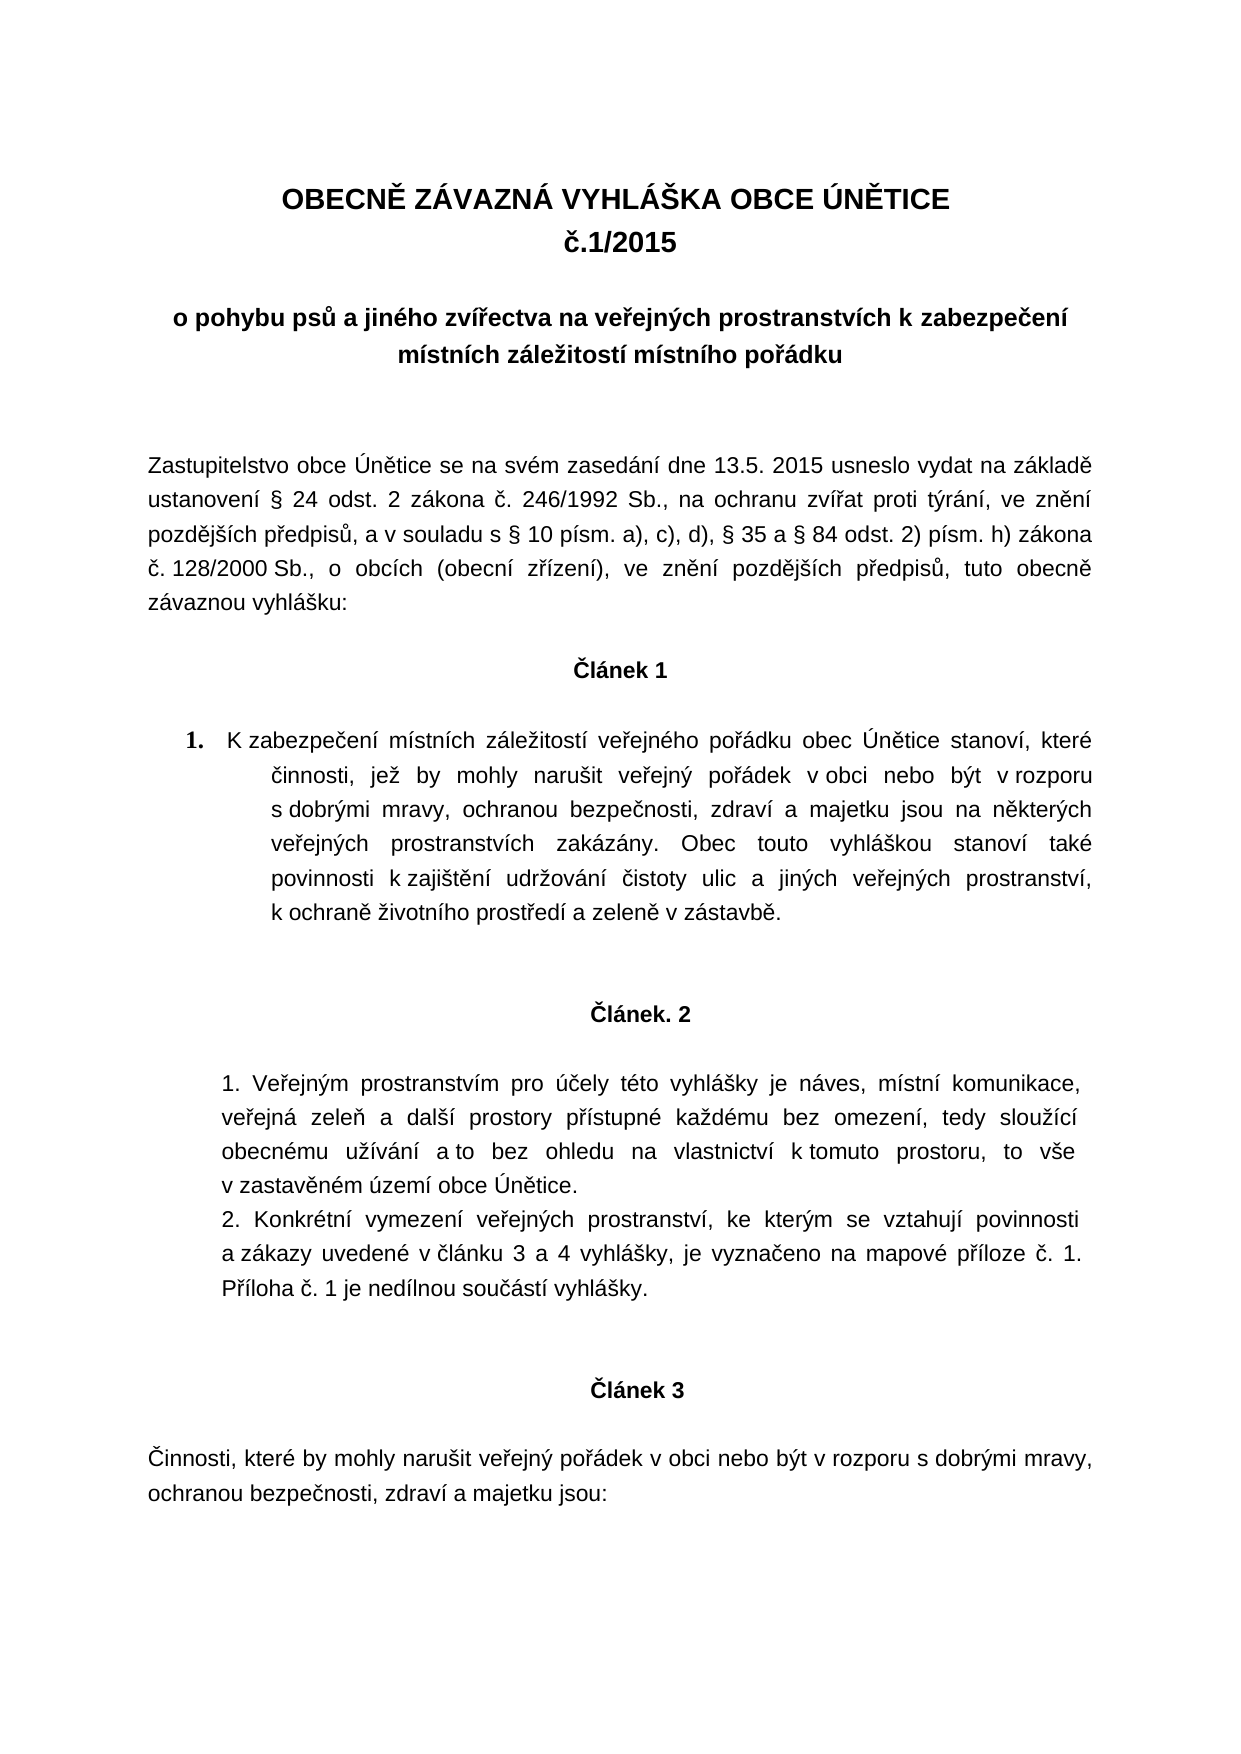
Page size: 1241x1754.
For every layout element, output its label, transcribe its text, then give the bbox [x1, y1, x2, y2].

text Činnosti, které by mohly narušit veřejný pořádek v obci nebo být v rozporu s dobrými mravy, ochranou bezpečnosti, zdraví a majetku jsou: [148, 1445, 1093, 1506]
text Článek. 2 [148, 1001, 1093, 1028]
text Článek 1 [148, 657, 1093, 683]
text Obecně závazná vyhláška Obce Únětice [148, 182, 1093, 215]
text Zastupitelstvo obce Únětice se na svém zasedání dne 13.5. 2015 usneslo vydat na základě ustanovení § 24 odst. 2 zákona č. 246/1992 Sb., na ochranu zvířat proti týrání, ve znění pozdějších předpisů, a v souladu s § 10 písm. a), c), d), § 35 a § 84 odst. 2) písm. h) zákona č. 128/2000 Sb., o obcích (obecní zřízení), ve znění pozdějších předpisů, tuto obecně závaznou vyhlášku: [148, 452, 1093, 615]
text Článek 3 [148, 1377, 1093, 1403]
text 1. Veřejným prostranstvím pro účely této vyhlášky je náves, místní komunikace, veřejná zeleň a další prostory přístupné každému bez omezení, tedy sloužící obecnému užívání a to bez ohledu na vlastnictví k tomuto prostoru, to vše v zastavěném území obce Únětice. [148, 1069, 1093, 1198]
text o pohybu psů a jiného zvířectva na veřejných prostranstvích k zabezpečení místních záležitostí místního pořádku [148, 303, 1093, 369]
text 2. Konkrétní vymezení veřejných prostranství, ke kterým se vztahují povinnosti a zákazy uvedené v článku 3 a 4 vyhlášky, je vyznačeno na mapové příloze č. 1. Příloha č. 1 je nedílnou součástí vyhlášky. [148, 1206, 1093, 1301]
list K zabezpečení místních záležitostí veřejného pořádku obec Únětice stanoví, které činnosti, jež by mohly narušit veřejný pořádek v obci nebo být v rozporu s dobrými mravy, ochranou bezpečnosti, zdraví a majetku jsou na některých veřejných prostranstvích zakázány. Obec touto vyhláškou stanoví také povinnosti k zajištění udržování čistoty ulic a jiných veřejných prostranství, k ochraně životního prostředí a zeleně v zástavbě. [185, 726, 1093, 925]
text č.1/2015 [148, 225, 1093, 259]
